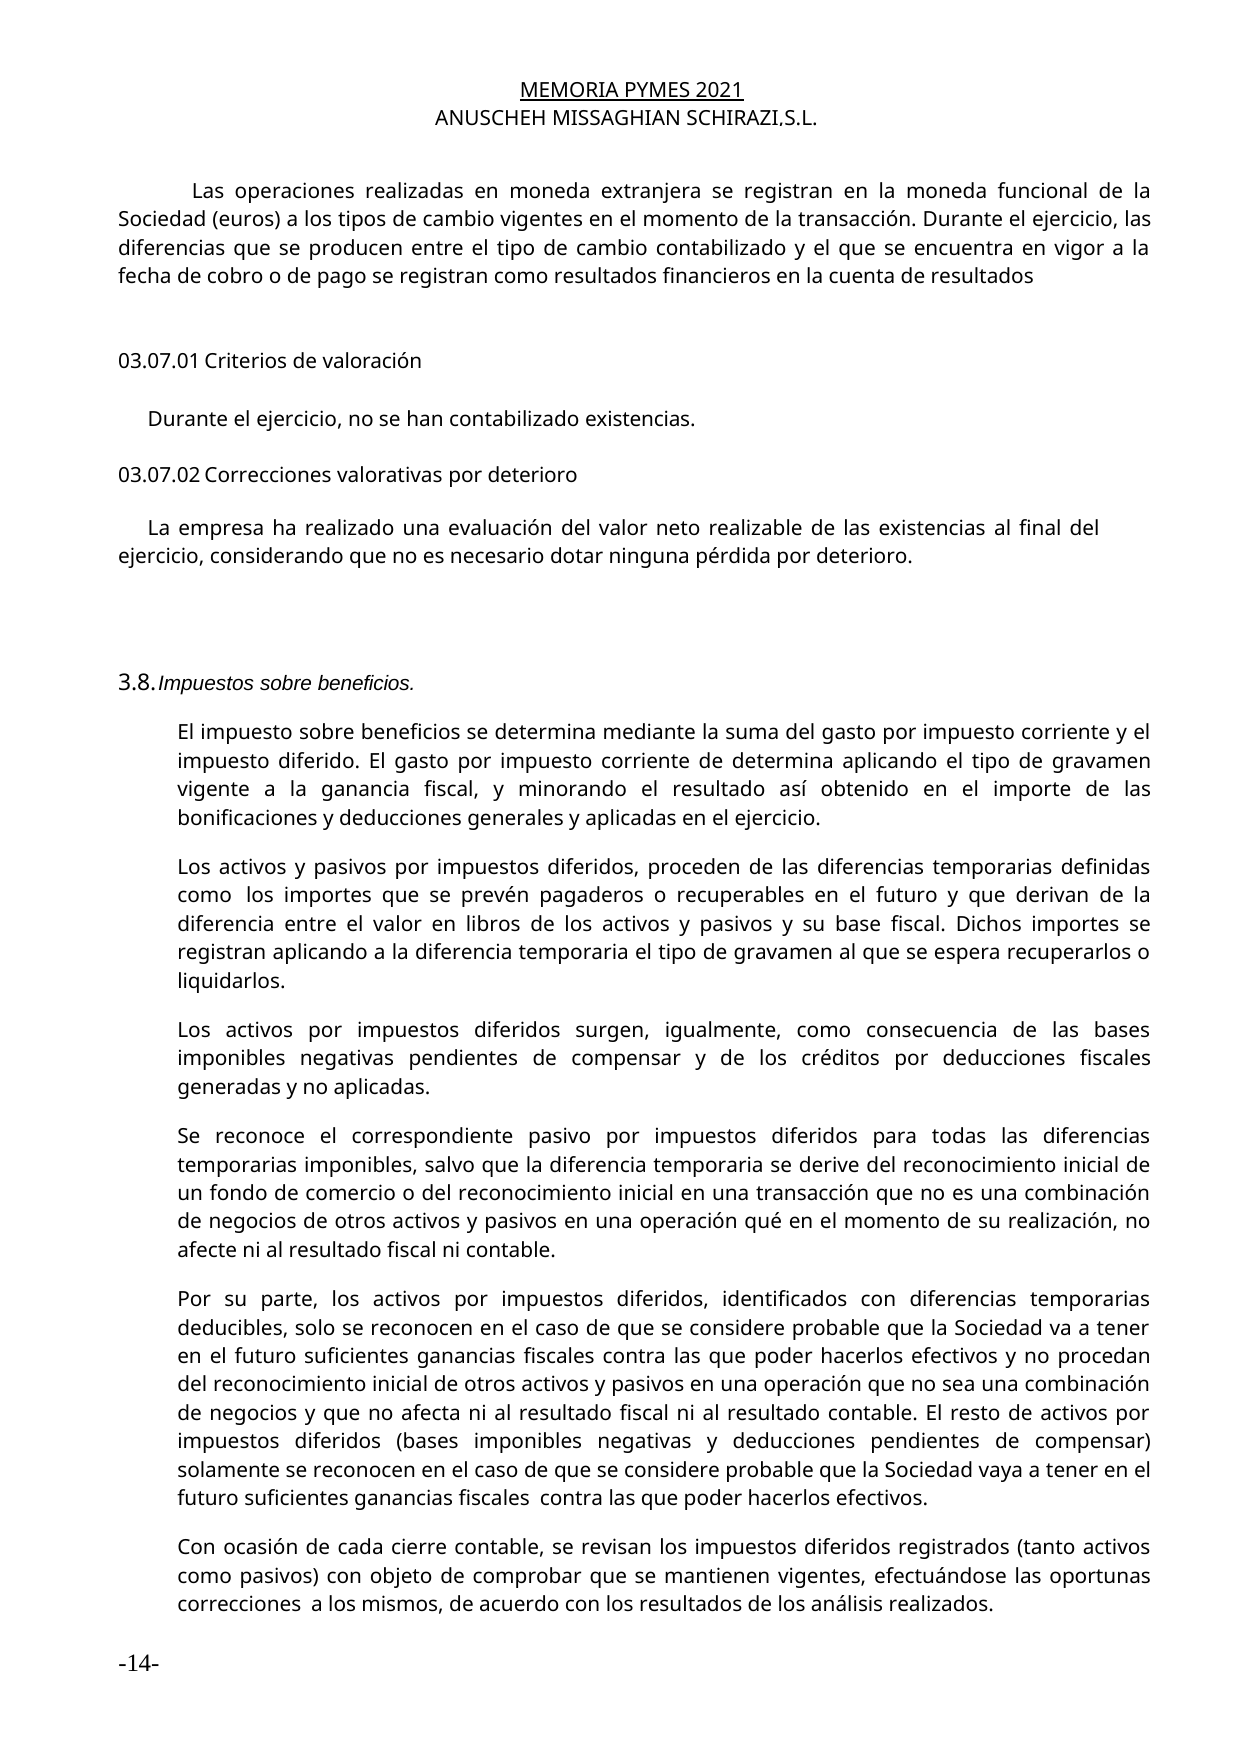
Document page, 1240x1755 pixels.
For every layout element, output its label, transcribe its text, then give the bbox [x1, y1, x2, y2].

text La empresa ha realizado una evaluación del valor neto realizable de las existencias al final del ejercicio, considerando que no es necesario dotar ninguna pérdida por deterioro. [118, 513, 1187, 570]
text El impuesto sobre beneficios se determina mediante la suma del gasto por impuesto corriente y el impuesto diferido. El gasto por impuesto corriente de determina aplicando el tipo de gravamen vigente a la ganancia fiscal, y minorando el resultado así obtenido en el importe de las bonificaciones y deducciones generales y aplicadas en el ejercicio. [177, 717, 1152, 831]
text Los activos por impuestos diferidos surgen, igualmente, como consecuencia de las bases imponibles negativas pendientes de compensar y de los créditos por deducciones fiscales generadas y no aplicadas. [177, 1015, 1152, 1100]
text Por su parte, los activos por impuestos diferidos, identificados con diferencias temporarias deducibles, solo se reconocen en el caso de que se considere probable que la Sociedad va a tener en el futuro suficientes ganancias fiscales contra las que poder hacerlos efectivos y no procedan del reconocimiento inicial de otros activos y pasivos en una operación que no sea una combinación de negocios y que no afecta ni al resultado fiscal ni al resultado contable. El resto de activos por impuestos diferidos (bases imponibles negativas y deducciones pendientes de compensar) solamente se reconocen en el caso de que se considere probable que la Sociedad vaya a tener en el futuro suficientes ganancias fiscales contra las que poder hacerlos efectivos. [177, 1284, 1152, 1512]
list Impuestos sobre beneficios. [118, 666, 1187, 697]
list Criterios de valoración [118, 347, 1187, 375]
text Las operaciones realizadas en moneda extranjera se registran en la moneda funcional de la Sociedad (euros) a los tipos de cambio vigentes en el momento de la transacción. Durante el ejercicio, las diferencias que se producen entre el tipo de cambio contabilizado y el que se encuentra en vigor a la fecha de cobro o de pago se registran como resultados financieros en la cuenta de resultados [118, 176, 1152, 290]
text Durante el ejercicio, no se han contabilizado existencias. [147, 404, 1187, 432]
text Los activos y pasivos por impuestos diferidos, proceden de las diferencias temporarias definidas como los importes que se prevén pagaderos o recuperables en el futuro y que derivan de la diferencia entre el valor en libros de los activos y pasivos y su base fiscal. Dichos importes se registran aplicando a la diferencia temporaria el tipo de gravamen al que se espera recuperarlos o liquidarlos. [177, 852, 1152, 994]
text Se reconoce el correspondiente pasivo por impuestos diferidos para todas las diferencias temporarias imponibles, salvo que la diferencia temporaria se derive del reconocimiento inicial de un fondo de comercio o del reconocimiento inicial en una transacción que no es una combinación de negocios de otros activos y pasivos en una operación qué en el momento de su realización, no afecte ni al resultado fiscal ni contable. [177, 1121, 1152, 1263]
text Con ocasión de cada cierre contable, se revisan los impuestos diferidos registrados (tanto activos como pasivos) con objeto de comprobar que se mantienen vigentes, efectuándose las oportunas correcciones a los mismos, de acuerdo con los resultados de los análisis realizados. [177, 1532, 1152, 1618]
list Correcciones valorativas por deterioro [118, 461, 1187, 489]
